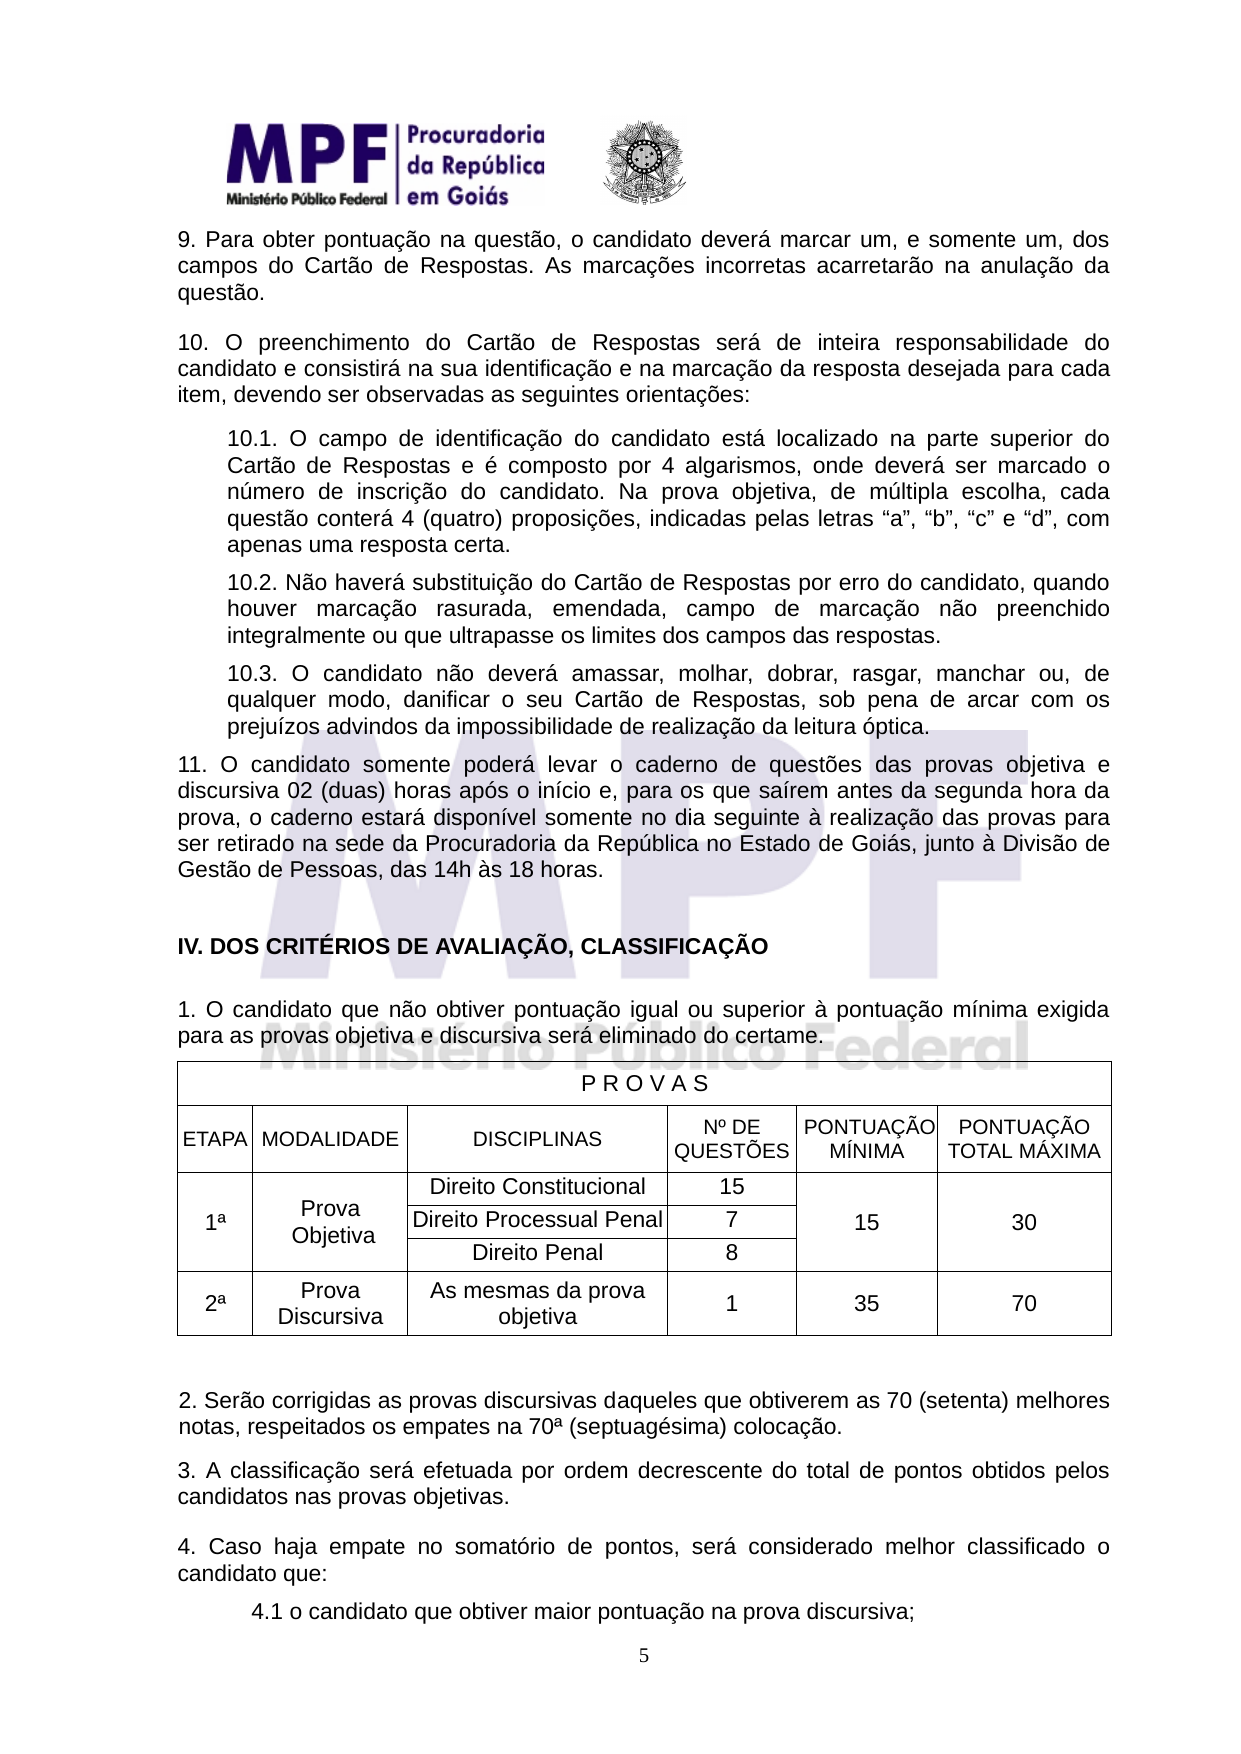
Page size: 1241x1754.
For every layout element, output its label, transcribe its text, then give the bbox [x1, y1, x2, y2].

table_cell 1ª [178, 1173, 252, 1271]
table_cell 15 [797, 1173, 937, 1271]
table_cell 8 [668, 1239, 796, 1271]
picture [600, 115, 687, 205]
table_cell ETAPA [178, 1106, 252, 1172]
table_header P R O V A S [178, 1062, 1111, 1105]
picture [260, 739, 1028, 751]
table_cell Direito Penal [408, 1239, 667, 1271]
table_cell 1 [668, 1272, 796, 1335]
picture [226, 123, 545, 206]
table_cell Prova Objetiva [253, 1173, 407, 1271]
text 4. Caso haja empate no somatório de pontos, será considerado melhor classificado o candidato que: [177, 1533, 1110, 1586]
table_cell 35 [797, 1272, 937, 1335]
text 2. Serão corrigidas as provas discursivas daqueles que obtiverem as 70 (setenta) melhores notas, respeitados os empates na 70ª (septuagésima) colocação. [178, 1387, 1110, 1439]
table_cell As mesmas da prova objetiva [408, 1272, 667, 1335]
text 10.1. O campo de identificação do candidato está localizado na parte superior do Cartão de Respostas e é composto por 4 algarismos, onde deverá ser marcado o número de inscrição do candidato. Na prova objetiva, de múltipla escolha, cada questão conterá 4 (quatro) proposições, indicadas pelas letras “a”, “b”, “c” e “d”, com apenas uma resposta certa. [227, 425, 1110, 557]
table_cell PONTUAÇÃO TOTAL MÁXIMA [938, 1106, 1111, 1172]
table_cell 2ª [178, 1272, 252, 1335]
text IV. DOS CRITÉRIOS DE AVALIAÇÃO, CLASSIFICAÇÃO [177, 933, 1110, 959]
text 3. A classificação será efetuada por ordem decrescente do total de pontos obtidos pelos candidatos nas provas objetivas. [177, 1457, 1110, 1510]
text 1. O candidato que não obtiver pontuação igual ou superior à pontuação mínima exigida para as provas objetiva e discursiva será eliminado do certame. [177, 996, 1110, 1049]
text 10. O preenchimento do Cartão de Respostas será de inteira responsabilidade do candidato e consistirá na sua identificação e na marcação da resposta desejada para cada item, devendo ser observadas as seguintes orientações: [177, 329, 1110, 408]
text 4.1 o candidato que obtiver maior pontuação na prova discursiva; [177, 1598, 1110, 1624]
table_cell MODALIDADE [253, 1106, 407, 1172]
table_cell DISCIPLINAS [408, 1106, 667, 1172]
text 10.3. O candidato não deverá amassar, molhar, dobrar, rasgar, manchar ou, de qualquer modo, danificar o seu Cartão de Respostas, sob pena de arcar com os prejuízos advindos da impossibilidade de realização da leitura óptica. [227, 660, 1110, 739]
table_cell 15 [668, 1173, 796, 1205]
table_cell 7 [668, 1206, 796, 1238]
text 9. Para obter pontuação na questão, o candidato deverá marcar um, e somente um, dos campos do Cartão de Respostas. As marcações incorretas acarretarão na anulação da questão. [177, 226, 1110, 305]
table_cell Direito Processual Penal [408, 1206, 667, 1238]
text 11. O candidato somente poderá levar o caderno de questões das provas objetiva e discursiva 02 (duas) horas após o início e, para os que saírem antes da segunda hora da prova, o caderno estará disponível somente no dia seguinte à realização das provas para ser retirado na sede da Procuradoria da República no Estado de Goiás, junto à Divisão de Gestão de Pessoas, das 14h às 18 horas. [177, 751, 1110, 883]
picture [260, 959, 1028, 996]
table_cell Nº DE QUESTÕES [668, 1106, 796, 1172]
table_cell PONTUAÇÃO MÍNIMA [797, 1106, 937, 1172]
table_cell Direito Constitucional [408, 1173, 667, 1205]
table_cell 30 [938, 1173, 1111, 1271]
picture [260, 1049, 1028, 1061]
picture [260, 883, 1028, 933]
text 10.2. Não haverá substituição do Cartão de Respostas por erro do candidato, quando houver marcação rasurada, emendada, campo de marcação não preenchido integralmente ou que ultrapasse os limites dos campos das respostas. [227, 569, 1110, 648]
table_cell 70 [938, 1272, 1111, 1335]
table_cell Prova Discursiva [253, 1272, 407, 1335]
